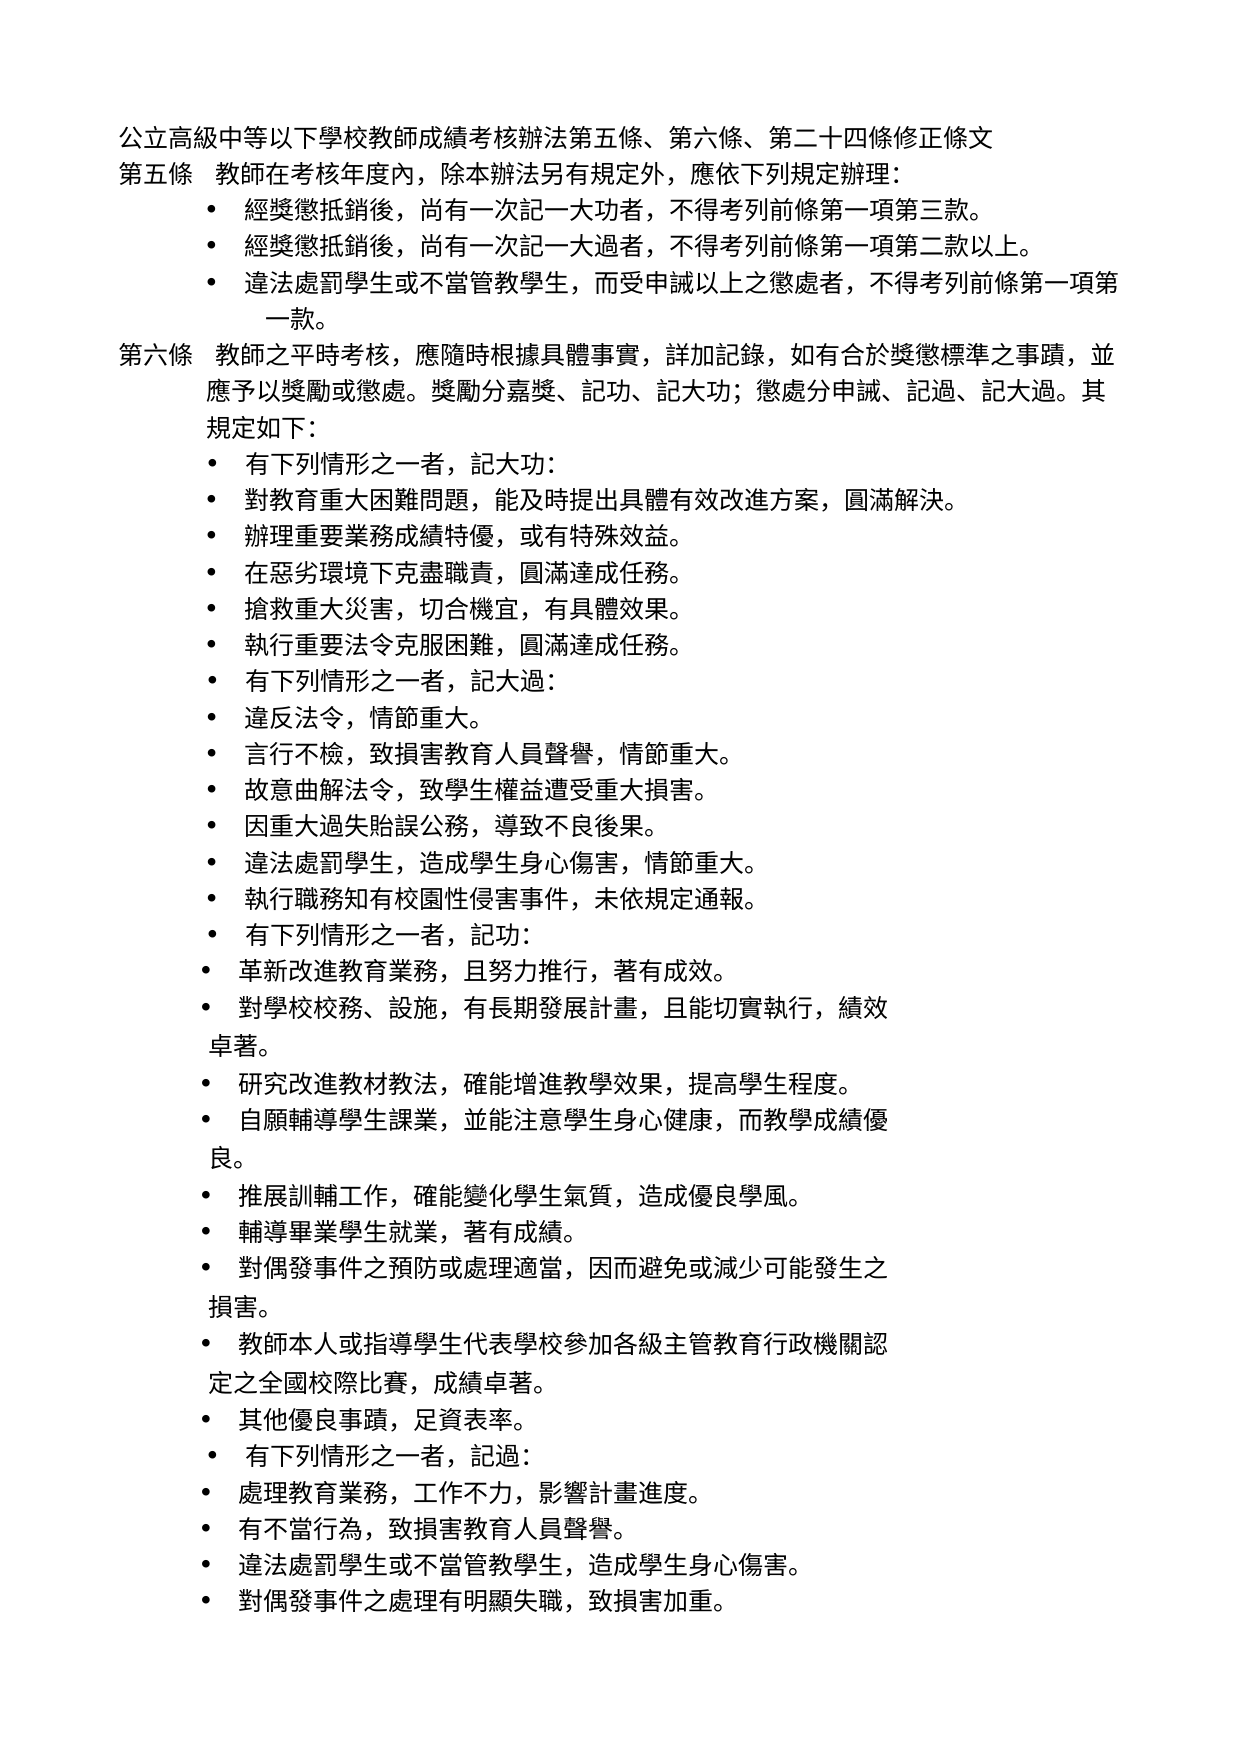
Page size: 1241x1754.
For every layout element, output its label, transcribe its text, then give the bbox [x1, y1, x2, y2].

list 故意曲解法令，致學生權益遭受重大損害。 [169, 771, 1122, 807]
list 違法處罰學生或不當管教學生，造成學生身心傷害。 [169, 1546, 1122, 1582]
list 對偶發事件之處理有明顯失職，致損害加重。 [169, 1582, 1122, 1618]
list 有下列情形之一者，記功： [207, 916, 1122, 952]
list 其他優良事蹟，足資表率。 [199, 1401, 1122, 1437]
text 第六條 教師之平時考核，應隨時根據具體事實，詳加記錄，如有合於獎懲標準之事蹟，並應予以獎勵或懲處。獎勵分嘉獎、記功、記大功；懲處分申誡、記過、記大過。其規定如下： [118, 336, 1122, 444]
text 第五條 教師在考核年度內，除本辦法另有規定外，應依下列規定辦理： [118, 154, 1122, 191]
text 公立高級中等以下學校教師成績考核辦法第五條、第六條、第二十四條修正條文 [118, 118, 1122, 154]
list 革新改進教育業務，且努力推行，著有成效。 [199, 952, 1122, 988]
list 違法處罰學生或不當管教學生，而受申誡以上之懲處者，不得考列前條第一項第一款。 [206, 263, 1122, 336]
text 良。 [201, 1137, 1122, 1176]
list 違法處罰學生，造成學生身心傷害，情節重大。 [169, 843, 1122, 879]
list 有下列情形之一者，記過： [207, 1437, 1122, 1473]
list 違反法令，情節重大。 [169, 698, 1122, 734]
list 言行不檢，致損害教育人員聲譽，情節重大。 [169, 734, 1122, 771]
list 自願輔導學生課業，並能注意學生身心健康，而教學成績優 [199, 1100, 1122, 1137]
list 執行職務知有校園性侵害事件，未依規定通報。 [169, 879, 1122, 916]
list 在惡劣環境下克盡職責，圓滿達成任務。 [206, 553, 1122, 589]
list 輔導畢業學生就業，著有成績。 [199, 1212, 1122, 1249]
list 教師本人或指導學生代表學校參加各級主管教育行政機關認 [199, 1325, 1122, 1361]
text 卓著。 [201, 1024, 1122, 1064]
list 經獎懲抵銷後，尚有一次記一大功者，不得考列前條第一項第三款。 [206, 191, 1122, 227]
list 有下列情形之一者，記大功： [207, 444, 1122, 481]
text 定之全國校際比賽，成績卓著。 [201, 1361, 1122, 1401]
list 研究改進教材教法，確能增進教學效果，提高學生程度。 [199, 1064, 1122, 1100]
list 辦理重要業務成績特優，或有特殊效益。 [206, 517, 1122, 553]
text 損害。 [201, 1285, 1122, 1325]
list 因重大過失貽誤公務，導致不良後果。 [169, 807, 1122, 843]
list 對教育重大困難問題，能及時提出具體有效改進方案，圓滿解決。 [206, 481, 1122, 517]
list 對學校校務、設施，有長期發展計畫，且能切實執行，績效 [199, 988, 1122, 1024]
list 搶救重大災害，切合機宜，有具體效果。 [206, 589, 1122, 626]
list 處理教育業務，工作不力，影響計畫進度。 [169, 1473, 1122, 1509]
list 有下列情形之一者，記大過： [207, 662, 1122, 698]
list 執行重要法令克服困難，圓滿達成任務。 [206, 626, 1122, 662]
list 經獎懲抵銷後，尚有一次記一大過者，不得考列前條第一項第二款以上。 [206, 227, 1122, 263]
list 推展訓輔工作，確能變化學生氣質，造成優良學風。 [199, 1176, 1122, 1212]
list 對偶發事件之預防或處理適當，因而避免或減少可能發生之 [199, 1249, 1122, 1285]
list 有不當行為，致損害教育人員聲譽。 [169, 1509, 1122, 1546]
